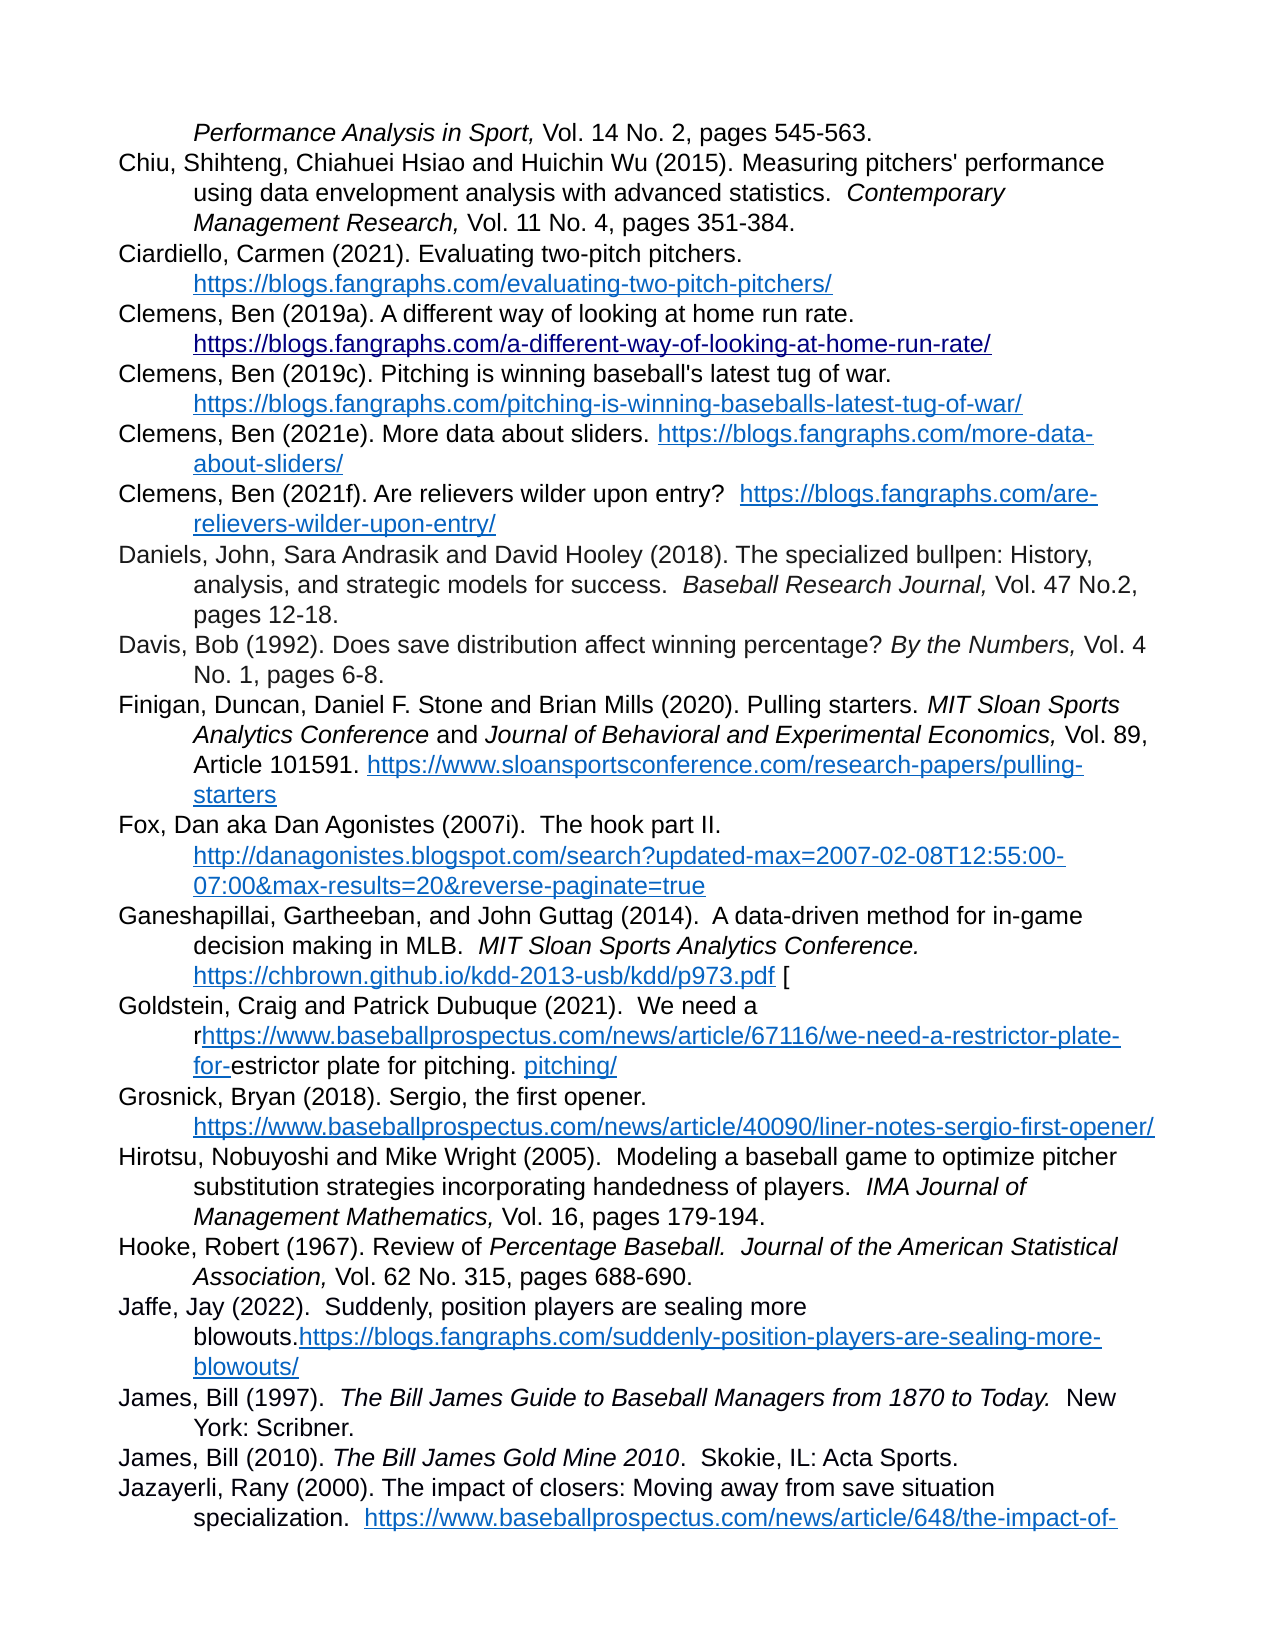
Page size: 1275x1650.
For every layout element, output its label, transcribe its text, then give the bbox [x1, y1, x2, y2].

text Daniels, John, Sara Andrasik and David Hooley (2018). The specialized bullpen: History, analysis, and strategic models for success. Baseball Research Journal, Vol. 47 No.2, pages 12-18. [118, 539, 1157, 628]
text Jazayerli, Rany (2000). The impact of closers: Moving away from save situation specialization. https://www.baseballprospectus.com/news/article/648/the-impact-of- [118, 1473, 1157, 1532]
text Chiu, Shihteng, Chiahuei Hsiao and Huichin Wu (2015). Measuring pitchers' performance using data envelopment analysis with advanced statistics. Contemporary Management Research, Vol. 11 No. 4, pages 351-384. [118, 148, 1157, 237]
text Davis, Bob (1992). Does save distribution affect winning percentage? By the Numbers, Vol. 4 No. 1, pages 6-8. [118, 630, 1157, 689]
text Ganeshapillai, Gartheeban, and John Guttag (2014). A data-driven method for in-game decision making in MLB. MIT Sloan Sports Analytics Conference. https://chbrown.github.io/kdd-2013-usb/kdd/p973.pdf [ [118, 901, 1157, 990]
text Clemens, Ben (2021f). Are relievers wilder upon entry? https://blogs.fangraphs.com/are-relievers-wilder-upon-entry/ [118, 479, 1157, 538]
text Finigan, Duncan, Daniel F. Stone and Brian Mills (2020). Pulling starters. MIT Sloan Sports Analytics Conference and Journal of Behavioral and Experimental Economics, Vol. 89, Article 101591. https://www.sloansportsconference.com/research-papers/pulling-starters [118, 690, 1157, 809]
text Clemens, Ben (2021e). More data about sliders. https://blogs.fangraphs.com/more-data-about-sliders/ [118, 419, 1157, 478]
text James, Bill (1997). The Bill James Guide to Baseball Managers from 1870 to Today. New York: Scribner. [118, 1382, 1157, 1441]
text Hirotsu, Nobuyoshi and Mike Wright (2005). Modeling a baseball game to optimize pitcher substitution strategies incorporating handedness of players. IMA Journal of Management Mathematics, Vol. 16, pages 179-194. [118, 1142, 1157, 1231]
text Goldstein, Craig and Patrick Dubuque (2021). We need a rhttps://www.baseballprospectus.com/news/article/67116/we-need-a-restrictor-plate-for-estrictor plate for pitching. pitching/ [118, 991, 1157, 1080]
text Clemens, Ben (2019a). A different way of looking at home run rate. https://blogs.fangraphs.com/a-different-way-of-looking-at-home-run-rate/ [118, 299, 1157, 358]
text Performance Analysis in Sport, Vol. 14 No. 2, pages 545-563. [118, 118, 1157, 147]
text James, Bill (2010). The Bill James Gold Mine 2010. Skokie, IL: Acta Sports. [118, 1443, 1157, 1471]
text Fox, Dan aka Dan Agonistes (2007i). The hook part II. http://danagonistes.blogspot.com/search?updated-max=2007-02-08T12:55:00-07:00&max-results=20&reverse-paginate=true [118, 811, 1157, 899]
text Ciardiello, Carmen (2021). Evaluating two-pitch pitchers. https://blogs.fangraphs.com/evaluating-two-pitch-pitchers/ [118, 238, 1157, 297]
text Hooke, Robert (1967). Review of Percentage Baseball. Journal of the American Statistical Association, Vol. 62 No. 315, pages 688-690. [118, 1232, 1157, 1291]
text Jaffe, Jay (2022). Suddenly, position players are sealing more blowouts.https://blogs.fangraphs.com/suddenly-position-players-are-sealing-more-blowouts/ [118, 1292, 1157, 1381]
text Grosnick, Bryan (2018). Sergio, the first opener. https://www.baseballprospectus.com/news/article/40090/liner-notes-sergio-first-opener/ [118, 1081, 1157, 1140]
text Clemens, Ben (2019c). Pitching is winning baseball's latest tug of war. https://blogs.fangraphs.com/pitching-is-winning-baseballs-latest-tug-of-war/ [118, 359, 1157, 418]
